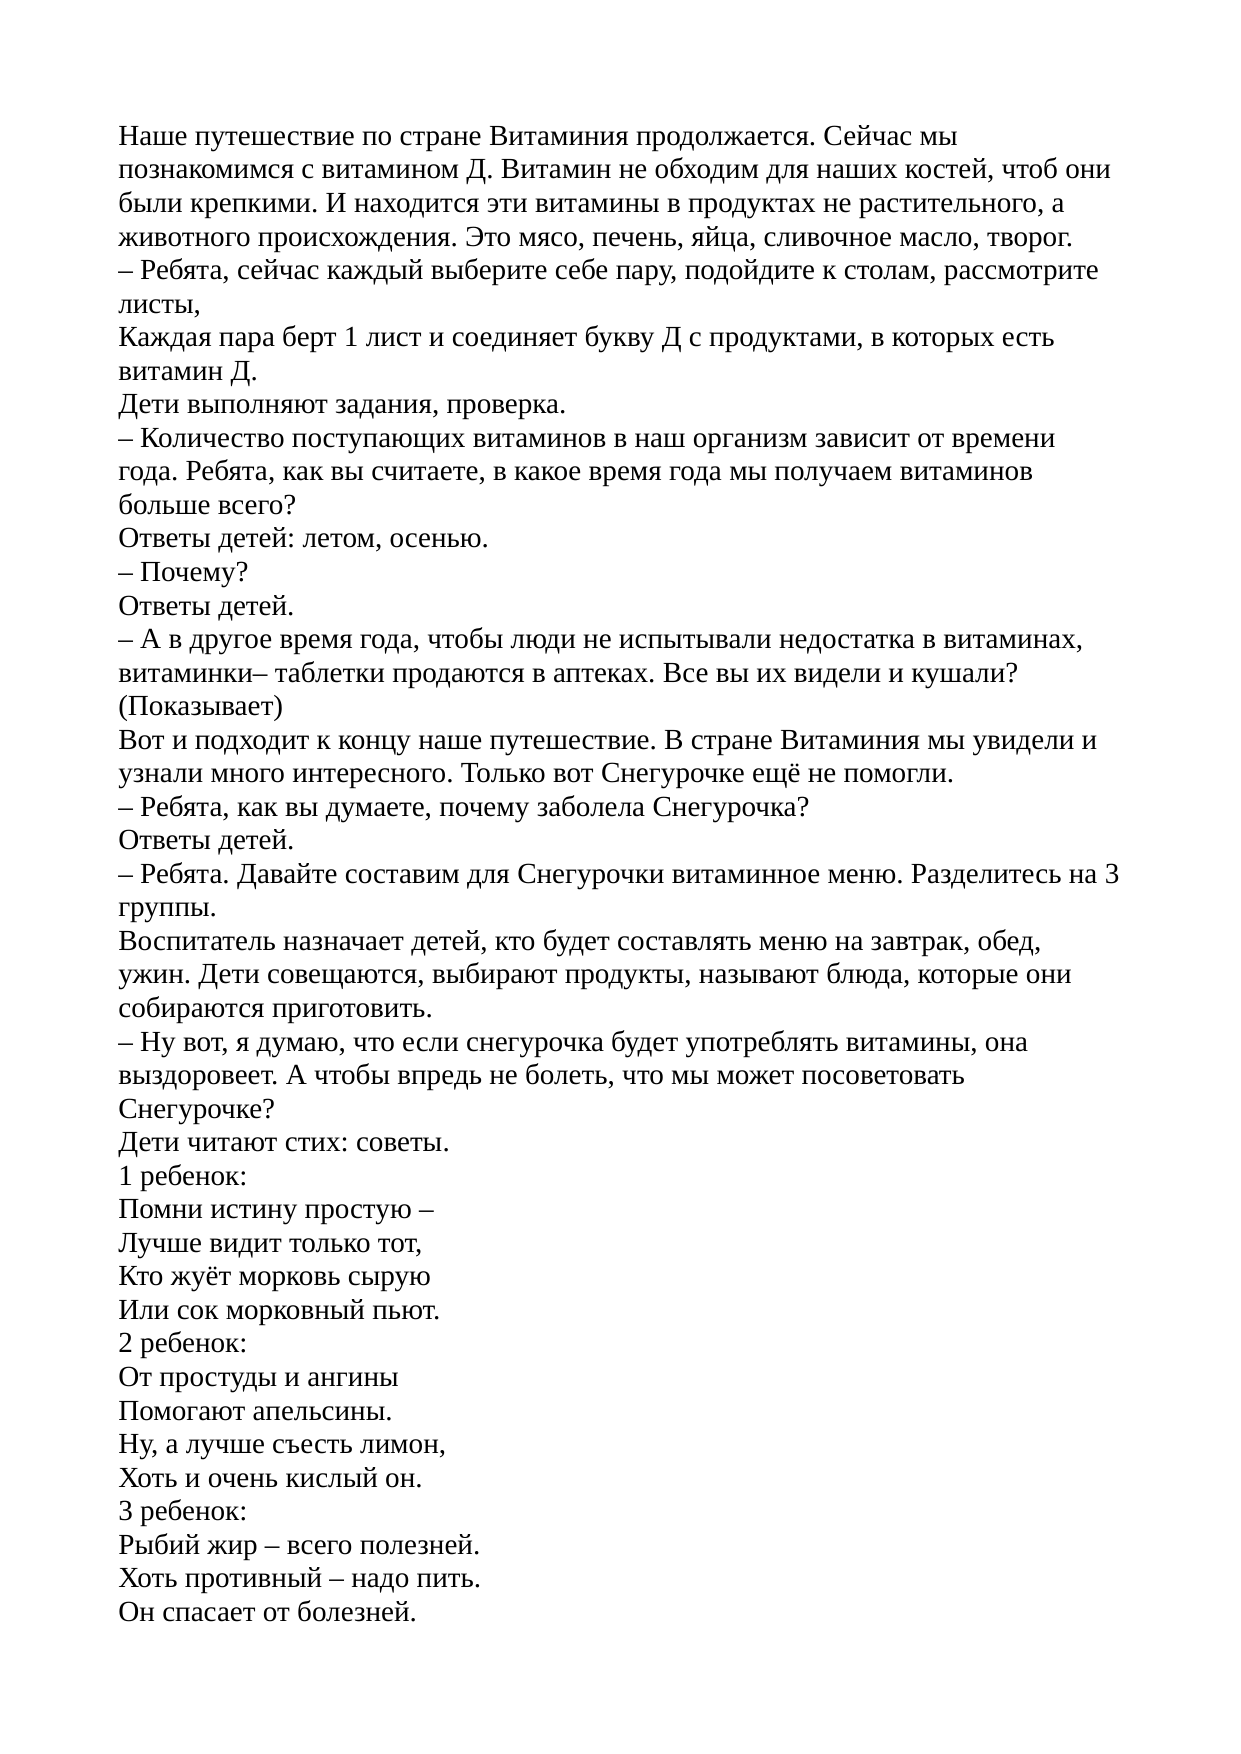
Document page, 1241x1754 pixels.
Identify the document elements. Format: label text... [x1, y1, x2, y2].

text Вот и подходит к концу наше путешествие. В стране Витаминия мы увидели и узнали много интересного. Только вот Снегурочке ещё не помогли. [118, 722, 1122, 789]
text – А в другое время года, чтобы люди не испытывали недостатка в витаминах, витаминки– таблетки продаются в аптеках. Все вы их видели и кушали? (Показывает) [118, 621, 1122, 722]
text – Ребята, как вы думаете, почему заболела Снегурочка? [118, 789, 1122, 822]
text От простуды и ангины Помогают апельсины. Ну, а лучше съесть лимон, Хоть и очень кислый он. [118, 1359, 1122, 1493]
text Ответы детей. [118, 822, 1122, 856]
text – Почему? [118, 554, 1122, 588]
text Ответы детей. [118, 588, 1122, 621]
text – Количество поступающих витаминов в наш организм зависит от времени года. Ребята, как вы считаете, в какое время года мы получаем витаминов больше всего? [118, 420, 1122, 521]
text Наше путешествие по стране Витаминия продолжается. Сейчас мы познакомимся с витамином Д. Витамин не обходим для наших костей, чтоб они были крепкими. И находится эти витамины в продуктах не растительного, а животного происхождения. Это мясо, печень, яйца, сливочное масло, творог. [118, 118, 1122, 252]
text Дети читают стих: советы. [118, 1124, 1122, 1158]
text Ответы детей: летом, осенью. [118, 521, 1122, 554]
text – Ну вот, я думаю, что если снегурочка будет употреблять витамины, она выздоровеет. А чтобы впредь не болеть, что мы может посоветовать Снегурочке? [118, 1024, 1122, 1124]
text Помни истину простую – Лучше видит только тот, Кто жуёт морковь сырую Или сок морковный пьют. [118, 1191, 1122, 1326]
text 1 ребенок: [118, 1158, 1122, 1191]
text Каждая пара берт 1 лист и соединяет букву Д с продуктами, в которых есть витамин Д. [118, 319, 1122, 386]
text Рыбий жир – всего полезней. Хоть противный – надо пить. Он спасает от болезней. [118, 1527, 1122, 1627]
text 3 ребенок: [118, 1493, 1122, 1527]
text 2 ребенок: [118, 1326, 1122, 1359]
text Дети выполняют задания, проверка. [118, 386, 1122, 420]
text – Ребята. Давайте составим для Снегурочки витаминное меню. Разделитесь на 3 группы. [118, 856, 1122, 923]
text – Ребята, сейчас каждый выберите себе пару, подойдите к столам, рассмотрите листы, [118, 252, 1122, 319]
text Воспитатель назначает детей, кто будет составлять меню на завтрак, обед, ужин. Дети совещаются, выбирают продукты, называют блюда, которые они собираются приготовить. [118, 923, 1122, 1024]
